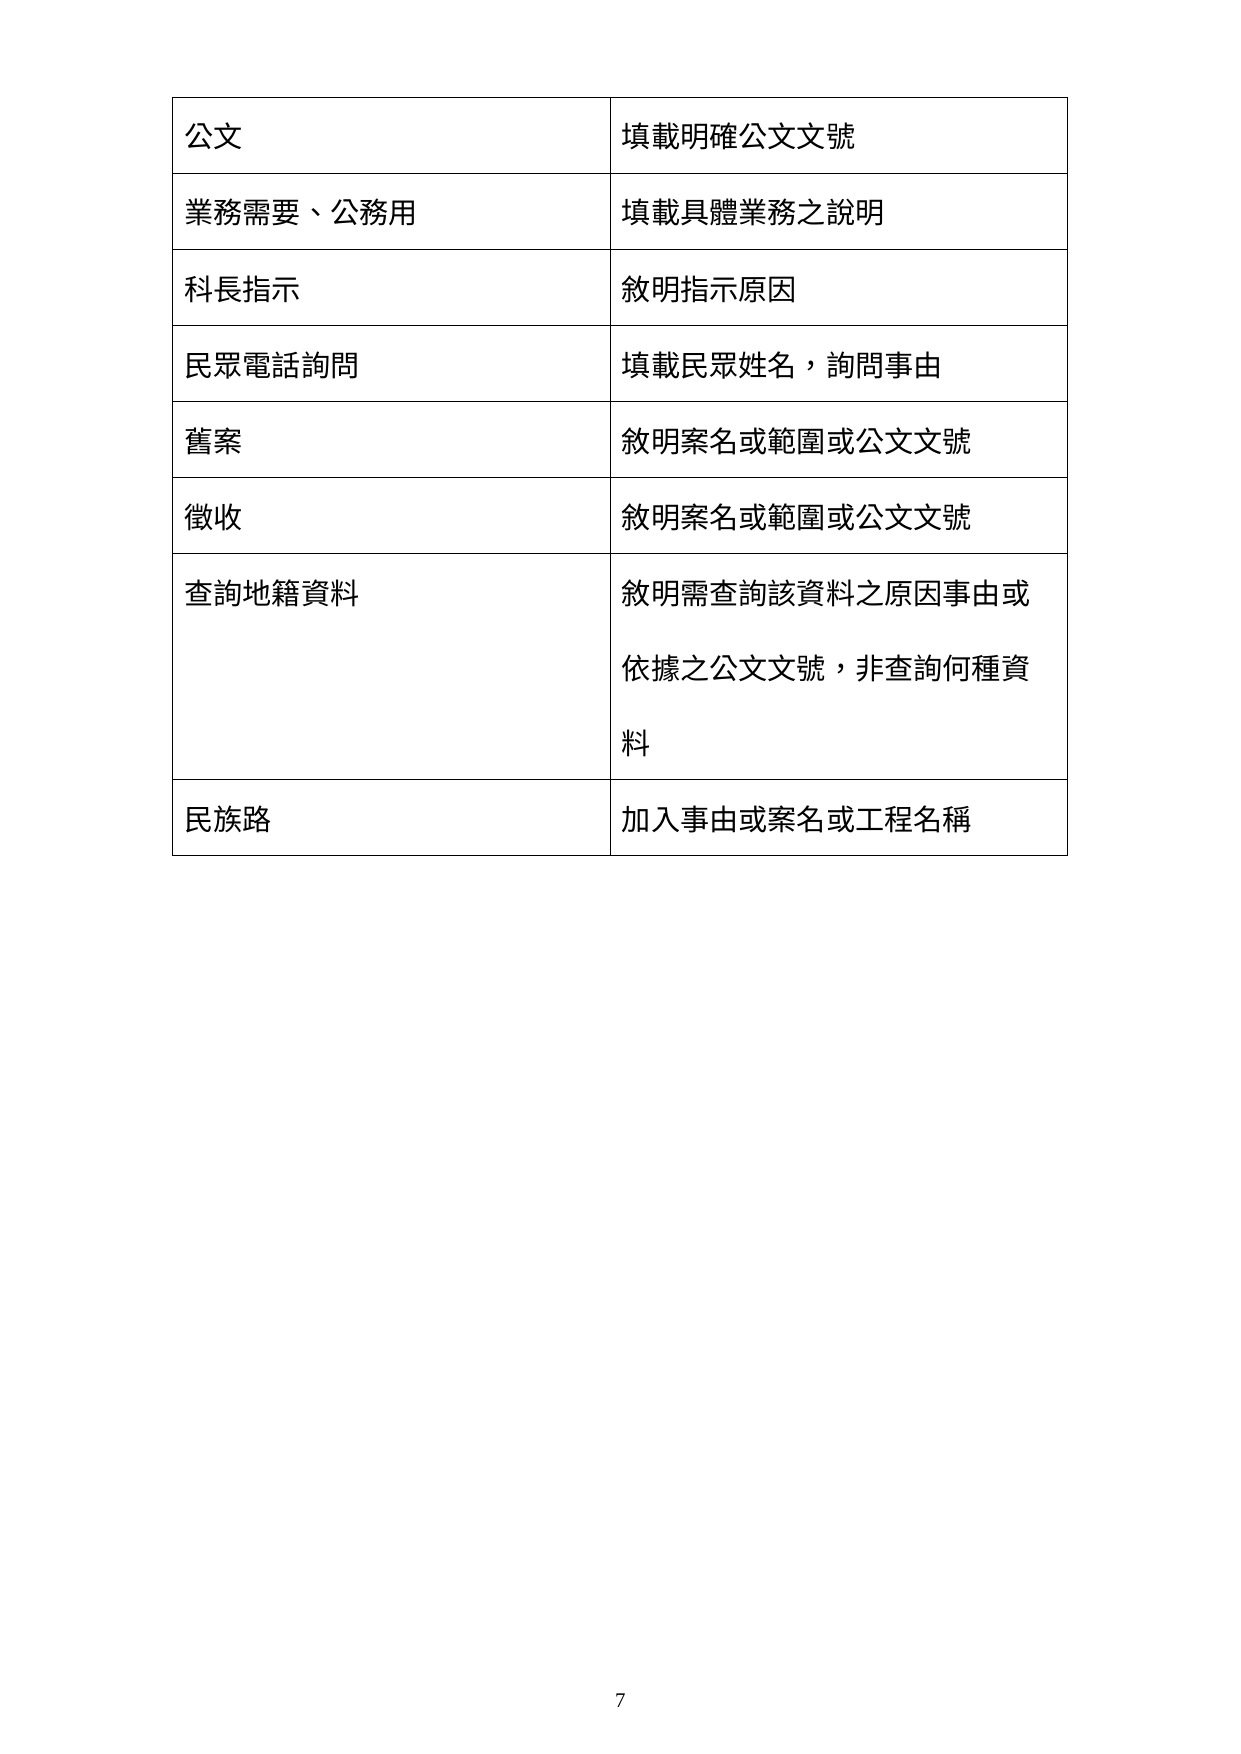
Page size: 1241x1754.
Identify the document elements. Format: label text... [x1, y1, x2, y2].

table_cell 填載明確公文文號 [611, 98, 1067, 173]
table_cell 敘明案名或範圍或公文文號 [611, 478, 1067, 553]
table_cell 加入事由或案名或工程名稱 [611, 780, 1067, 855]
table_cell 敘明指示原因 [611, 250, 1067, 325]
table_cell 業務需要、公務用 [173, 174, 610, 249]
table_cell 填載具體業務之說明 [611, 174, 1067, 249]
table_cell 舊案 [173, 402, 610, 477]
table_cell 填載民眾姓名，詢問事由 [611, 326, 1067, 401]
table_cell 民族路 [173, 780, 610, 855]
table_cell 敘明案名或範圍或公文文號 [611, 402, 1067, 477]
table_cell 查詢地籍資料 [173, 554, 610, 779]
table_cell 敘明需查詢該資料之原因事由或依據之公文文號，非查詢何種資料 [611, 554, 1067, 779]
table_cell 民眾電話詢問 [173, 326, 610, 401]
table_cell 科長指示 [173, 250, 610, 325]
table_cell 公文 [173, 98, 610, 173]
table_cell 徵收 [173, 478, 610, 553]
